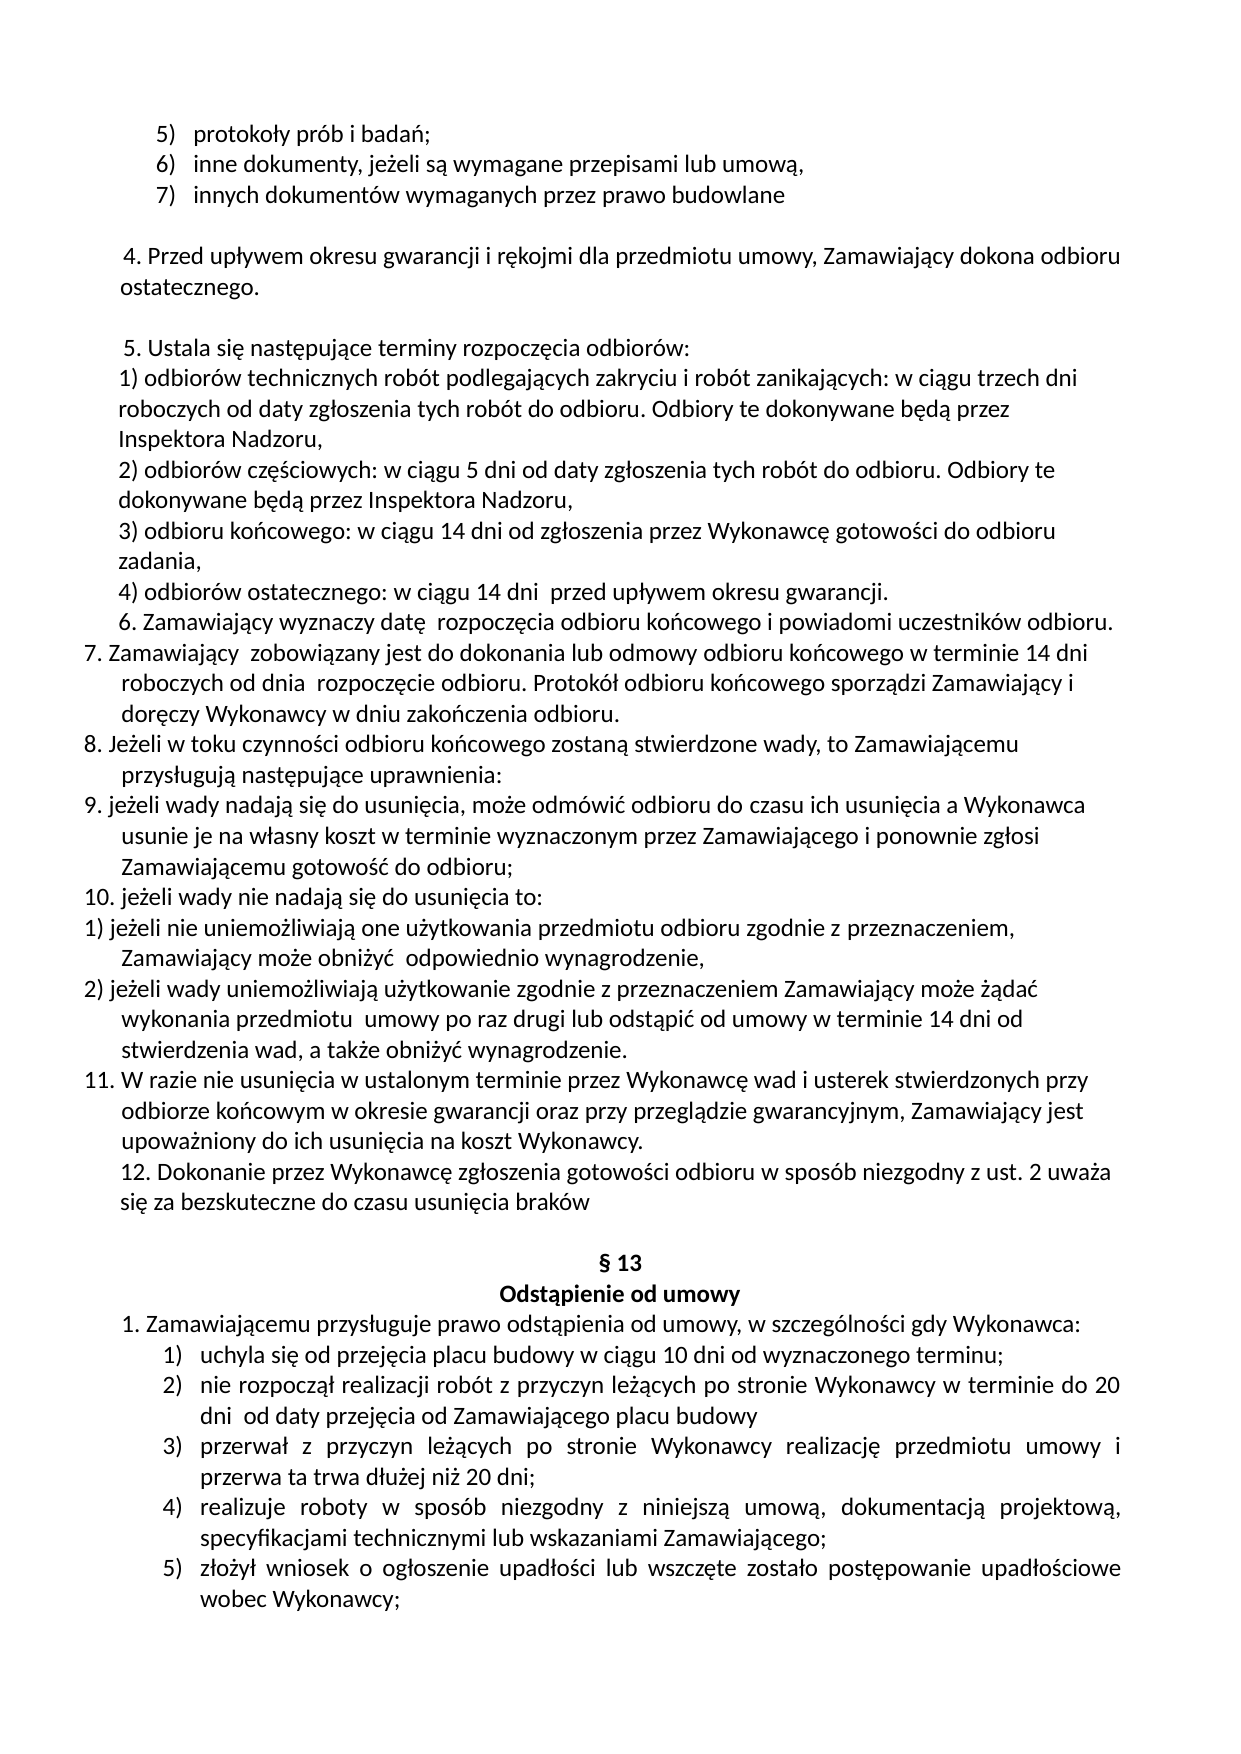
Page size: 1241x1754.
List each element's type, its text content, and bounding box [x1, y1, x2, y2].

text 1. Zamawiającemu przysługuje prawo odstąpienia od umowy, w szczególności gdy Wykonawca: [121, 1308, 1122, 1339]
text 6. Zamawiający wyznaczy datę rozpoczęcia odbioru końcowego i powiadomi uczestników odbioru. [118, 606, 1122, 637]
text 2) jeżeli wady uniemożliwiają użytkowanie zgodnie z przeznaczeniem Zamawiający może żądać wykonania przedmiotu umowy po raz drugi lub odstąpić od umowy w terminie 14 dni od stwierdzenia wad, a także obniżyć wynagrodzenie. [84, 973, 1122, 1064]
list protokoły prób i badań; [156, 118, 1122, 149]
text 4) odbiorów ostatecznego: w ciągu 14 dni przed upływem okresu gwarancji. [118, 576, 1122, 606]
text 5. Ustala się następujące terminy rozpoczęcia odbiorów: [120, 332, 1122, 362]
text 10. jeżeli wady nie nadają się do usunięcia to: [84, 881, 1122, 912]
list nie rozpoczął realizacji robót z przyczyn leżących po stronie Wykonawcy w terminie do 20 dni od daty przejęcia od Zamawiającego placu budowy [162, 1369, 1122, 1431]
list innych dokumentów wymaganych przez prawo budowlane [156, 179, 1122, 210]
text § 13 [118, 1247, 1122, 1278]
text 4. Przed upływem okresu gwarancji i rękojmi dla przedmiotu umowy, Zamawiający dokona odbioru ostatecznego. [120, 240, 1122, 301]
list inne dokumenty, jeżeli są wymagane przepisami lub umową, [156, 149, 1122, 179]
list realizuje roboty w sposób niezgodny z niniejszą umową, dokumentacją projektową, specyfikacjami technicznymi lub wskazaniami Zamawiającego; [162, 1492, 1122, 1553]
text 1) jeżeli nie uniemożliwiają one użytkowania przedmiotu odbioru zgodnie z przeznaczeniem, Zamawiający może obniżyć odpowiednio wynagrodzenie, [84, 912, 1122, 973]
text 7. Zamawiający zobowiązany jest do dokonania lub odmowy odbioru końcowego w terminie 14 dni roboczych od dnia rozpoczęcie odbioru. Protokół odbioru końcowego sporządzi Zamawiający i doręczy Wykonawcy w dniu zakończenia odbioru. [84, 637, 1122, 728]
text 11. W razie nie usunięcia w ustalonym terminie przez Wykonawcę wad i usterek stwierdzonych przy odbiorze końcowym w okresie gwarancji oraz przy przeglądzie gwarancyjnym, Zamawiający jest upoważniony do ich usunięcia na koszt Wykonawcy. [84, 1064, 1122, 1156]
text 3) odbioru końcowego: w ciągu 14 dni od zgłoszenia przez Wykonawcę gotowości do odbioru zadania, [118, 515, 1122, 576]
list złożył wniosek o ogłoszenie upadłości lub wszczęte zostało postępowanie upadłościowe wobec Wykonawcy; [162, 1553, 1122, 1614]
text 12. Dokonanie przez Wykonawcę zgłoszenia gotowości odbioru w sposób niezgodny z ust. 2 uważa się za bezskuteczne do czasu usunięcia braków [120, 1156, 1122, 1217]
text 9. jeżeli wady nadają się do usunięcia, może odmówić odbioru do czasu ich usunięcia a Wykonawca usunie je na własny koszt w terminie wyznaczonym przez Zamawiającego i ponownie zgłosi Zamawiającemu gotowość do odbioru; [84, 789, 1122, 881]
text 8. Jeżeli w toku czynności odbioru końcowego zostaną stwierdzone wady, to Zamawiającemu przysługują następujące uprawnienia: [84, 728, 1122, 789]
text Odstąpienie od umowy [118, 1278, 1122, 1308]
list przerwał z przyczyn leżących po stronie Wykonawcy realizację przedmiotu umowy i przerwa ta trwa dłużej niż 20 dni; [162, 1431, 1122, 1492]
text 2) odbiorów częściowych: w ciągu 5 dni od daty zgłoszenia tych robót do odbioru. Odbiory te dokonywane będą przez Inspektora Nadzoru, [118, 454, 1122, 515]
text 1) odbiorów technicznych robót podlegających zakryciu i robót zanikających: w ciągu trzech dni roboczych od daty zgłoszenia tych robót do odbioru. Odbiory te dokonywane będą przez Inspektora Nadzoru, [118, 362, 1122, 454]
list uchyla się od przejęcia placu budowy w ciągu 10 dni od wyznaczonego terminu; [162, 1339, 1122, 1369]
